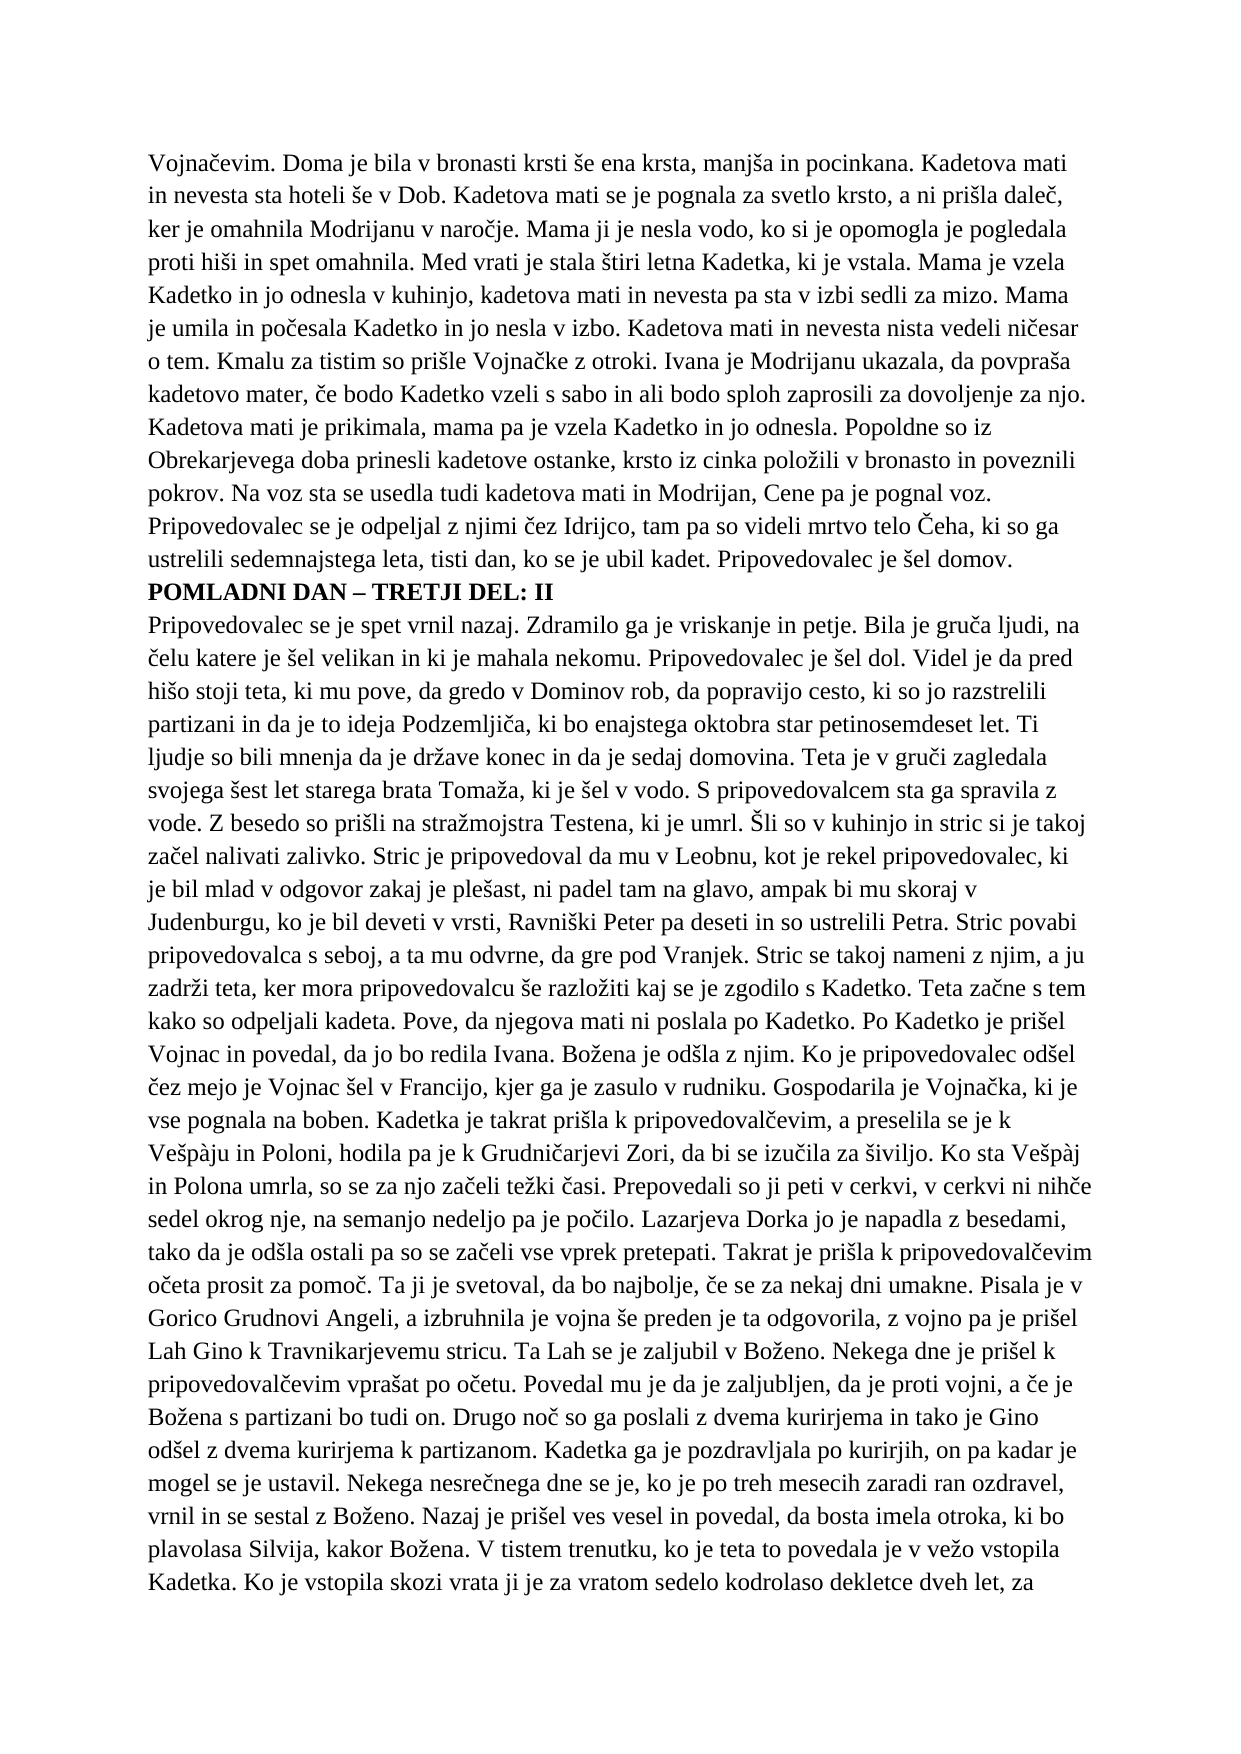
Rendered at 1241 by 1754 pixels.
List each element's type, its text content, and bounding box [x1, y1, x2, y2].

text Pripovedovalec se je spet vrnil nazaj. Zdramilo ga je vriskanje in petje. Bila je gruča ljudi, na čelu katere je šel velikan in ki je mahala nekomu. Pripovedovalec je šel dol. Videl je da pred hišo stoji teta, ki mu pove, da gredo v Dominov rob, da popravijo cesto, ki so jo razstrelili partizani in da je to ideja Podzemljiča, ki bo enajstega oktobra star petinosemdeset let. Ti ljudje so bili mnenja da je države konec in da je sedaj domovina. Teta je v gruči zagledala svojega šest let starega brata Tomaža, ki je šel v vodo. S pripovedovalcem sta ga spravila z vode. Z besedo so prišli na stražmojstra Testena, ki je umrl. Šli so v kuhinjo in stric si je takoj začel nalivati zalivko. Stric je pripovedoval da mu v Leobnu, kot je rekel pripovedovalec, ki je bil mlad v odgovor zakaj je plešast, ni padel tam na glavo, ampak bi mu skoraj v Judenburgu, ko je bil deveti v vrsti, Ravniški Peter pa deseti in so ustrelili Petra. Stric povabi pripovedovalca s seboj, a ta mu odvrne, da gre pod Vranjek. Stric se takoj nameni z njim, a ju zadrži teta, ker mora pripovedovalcu še razložiti kaj se je zgodilo s Kadetko. Teta začne s tem kako so odpeljali kadeta. Pove, da njegova mati ni poslala po Kadetko. Po Kadetko je prišel Vojnac in povedal, da jo bo redila Ivana. Božena je odšla z njim. Ko je pripovedovalec odšel čez mejo je Vojnac šel v Francijo, kjer ga je zasulo v rudniku. Gospodarila je Vojnačka, ki je vse pognala na boben. Kadetka je takrat prišla k pripovedovalčevim, a preselila se je k Vešpàju in Poloni, hodila pa je k Grudničarjevi Zori, da bi se izučila za šiviljo. Ko sta Vešpàj in Polona umrla, so se za njo začeli težki časi. Prepovedali so ji peti v cerkvi, v cerkvi ni nihče sedel okrog nje, na semanjo nedeljo pa je počilo. Lazarjeva Dorka jo je napadla z besedami, tako da je odšla ostali pa so se začeli vse vprek pretepati. Takrat je prišla k pripovedovalčevim očeta prosit za pomoč. Ta ji je svetoval, da bo najbolje, če se za nekaj dni umakne. Pisala je v Gorico Grudnovi Angeli, a izbruhnila je vojna še preden je ta odgovorila, z vojno pa je prišel Lah Gino k Travnikarjevemu stricu. Ta Lah se je zaljubil v Boženo. Nekega dne je prišel k pripovedovalčevim vprašat po očetu. Povedal mu je da je zaljubljen, da je proti vojni, a če je Božena s partizani bo tudi on. Drugo noč so ga poslali z dvema kurirjema in tako je Gino odšel z dvema kurirjema k partizanom. Kadetka ga je pozdravljala po kurirjih, on pa kadar je mogel se je ustavil. Nekega nesrečnega dne se je, ko je po treh mesecih zaradi ran ozdravel, vrnil in se sestal z Boženo. Nazaj je prišel ves vesel in povedal, da bosta imela otroka, ki bo plavolasa Silvija, kakor Božena. V tistem trenutku, ko je teta to povedala je v vežo vstopila Kadetka. Ko je vstopila skozi vrata ji je za vratom sedelo kodrolaso dekletce dveh let, za [148, 610, 1093, 1596]
text Vojnačevim. Doma je bila v bronasti krsti še ena krsta, manjša in pocinkana. Kadetova mati in nevesta sta hoteli še v Dob. Kadetova mati se je pognala za svetlo krsto, a ni prišla daleč, ker je omahnila Modrijanu v naročje. Mama ji je nesla vodo, ko si je opomogla je pogledala proti hiši in spet omahnila. Med vrati je stala štiri letna Kadetka, ki je vstala. Mama je vzela Kadetko in jo odnesla v kuhinjo, kadetova mati in nevesta pa sta v izbi sedli za mizo. Mama je umila in počesala Kadetko in jo nesla v izbo. Kadetova mati in nevesta nista vedeli ničesar o tem. Kmalu za tistim so prišle Vojnačke z otroki. Ivana je Modrijanu ukazala, da povpraša kadetovo mater, če bodo Kadetko vzeli s sabo in ali bodo sploh zaprosili za dovoljenje za njo. Kadetova mati je prikimala, mama pa je vzela Kadetko in jo odnesla. Popoldne so iz Obrekarjevega doba prinesli kadetove ostanke, krsto iz cinka položili v bronasto in poveznili pokrov. Na voz sta se usedla tudi kadetova mati in Modrijan, Cene pa je pognal voz. Pripovedovalec se je odpeljal z njimi čez Idrijco, tam pa so videli mrtvo telo Čeha, ki so ga ustrelili sedemnajstega leta, tisti dan, ko se je ubil kadet. Pripovedovalec je šel domov. [148, 148, 1093, 573]
text POMLADNI DAN – TRETJI DEL: ІІ [148, 577, 1093, 606]
